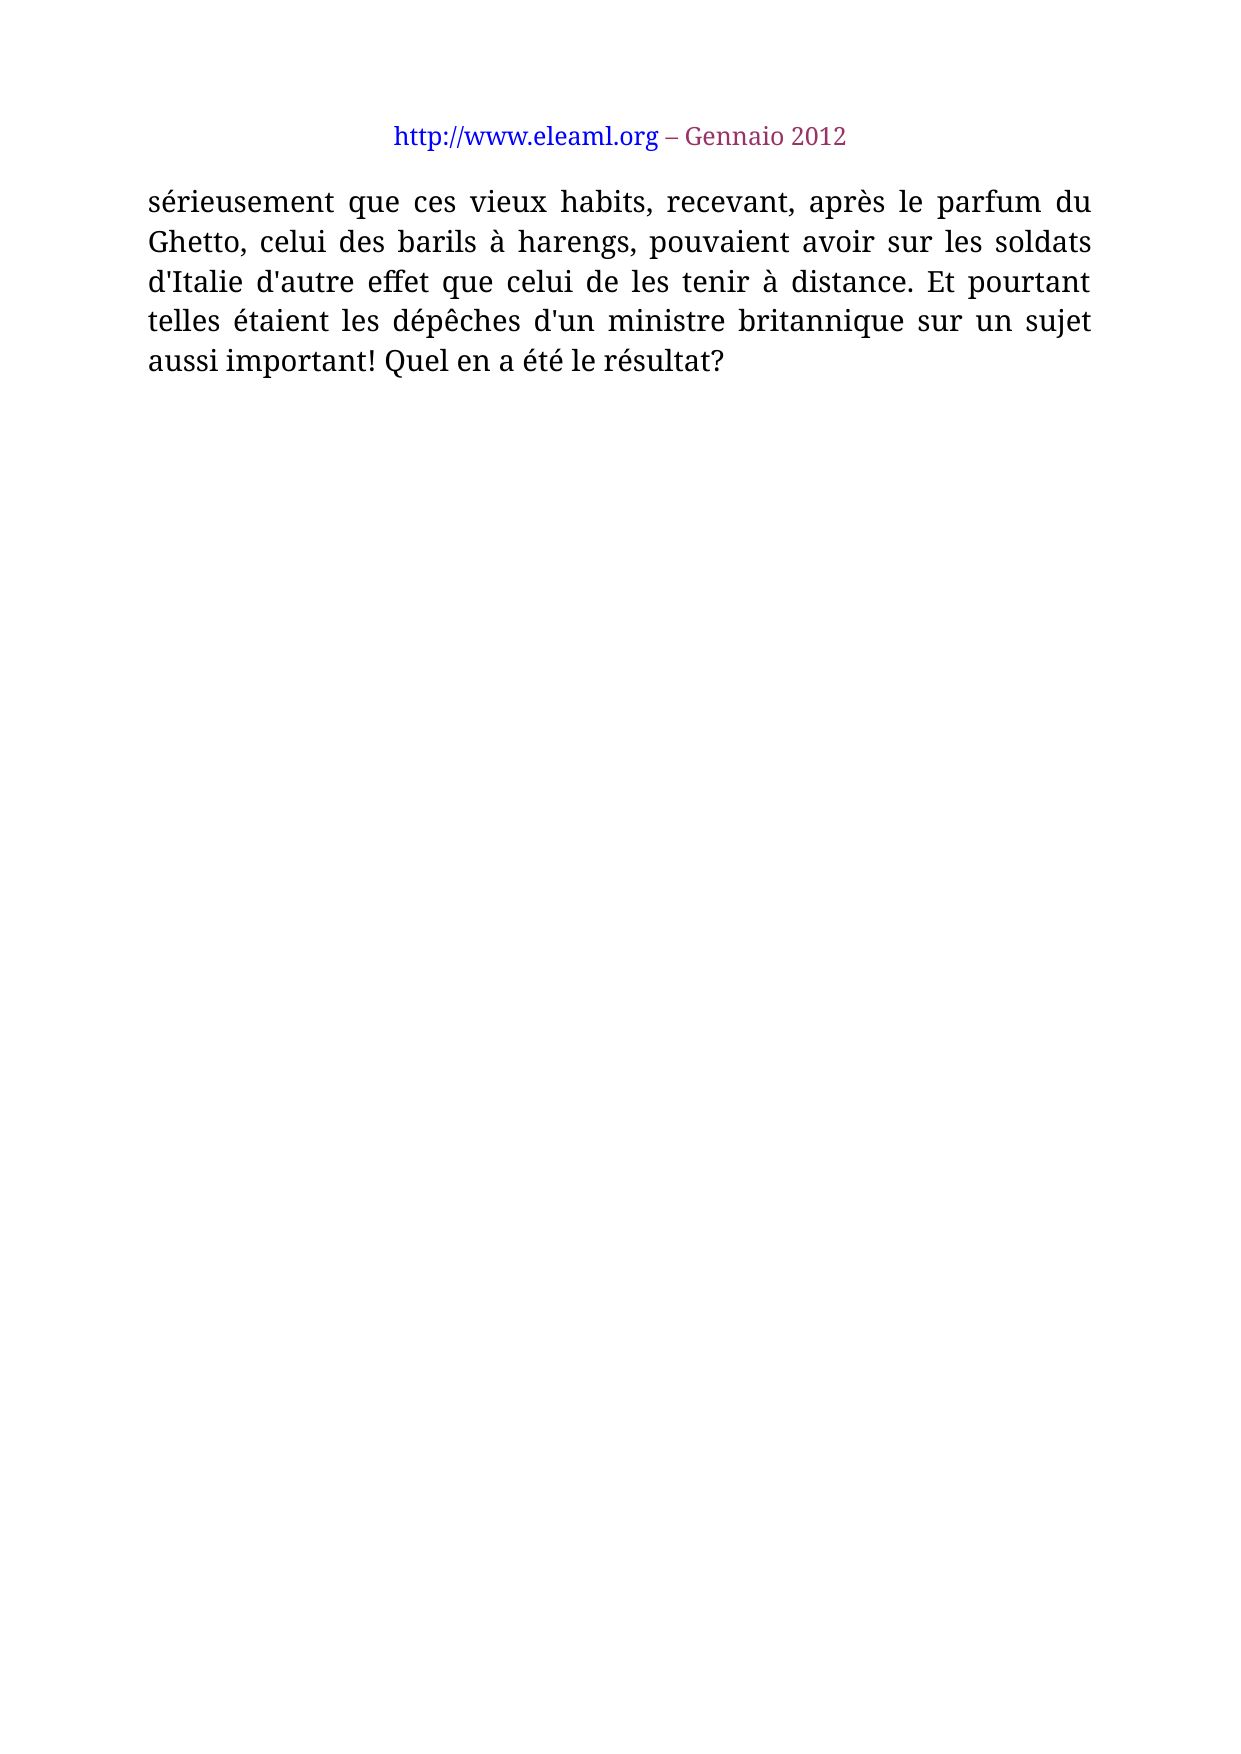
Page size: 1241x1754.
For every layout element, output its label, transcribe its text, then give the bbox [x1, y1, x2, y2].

text sérieusement que ces vieux habits, recevant, après le parfum du Ghetto, celui des barils à harengs, pouvaient avoir sur les soldats d'Italie d'autre effet que celui de les tenir à distance. Et pourtant telles étaient les dépêches d'un ministre britannique sur un sujet aussi important! Quel en a été le résultat? [148, 182, 1093, 380]
